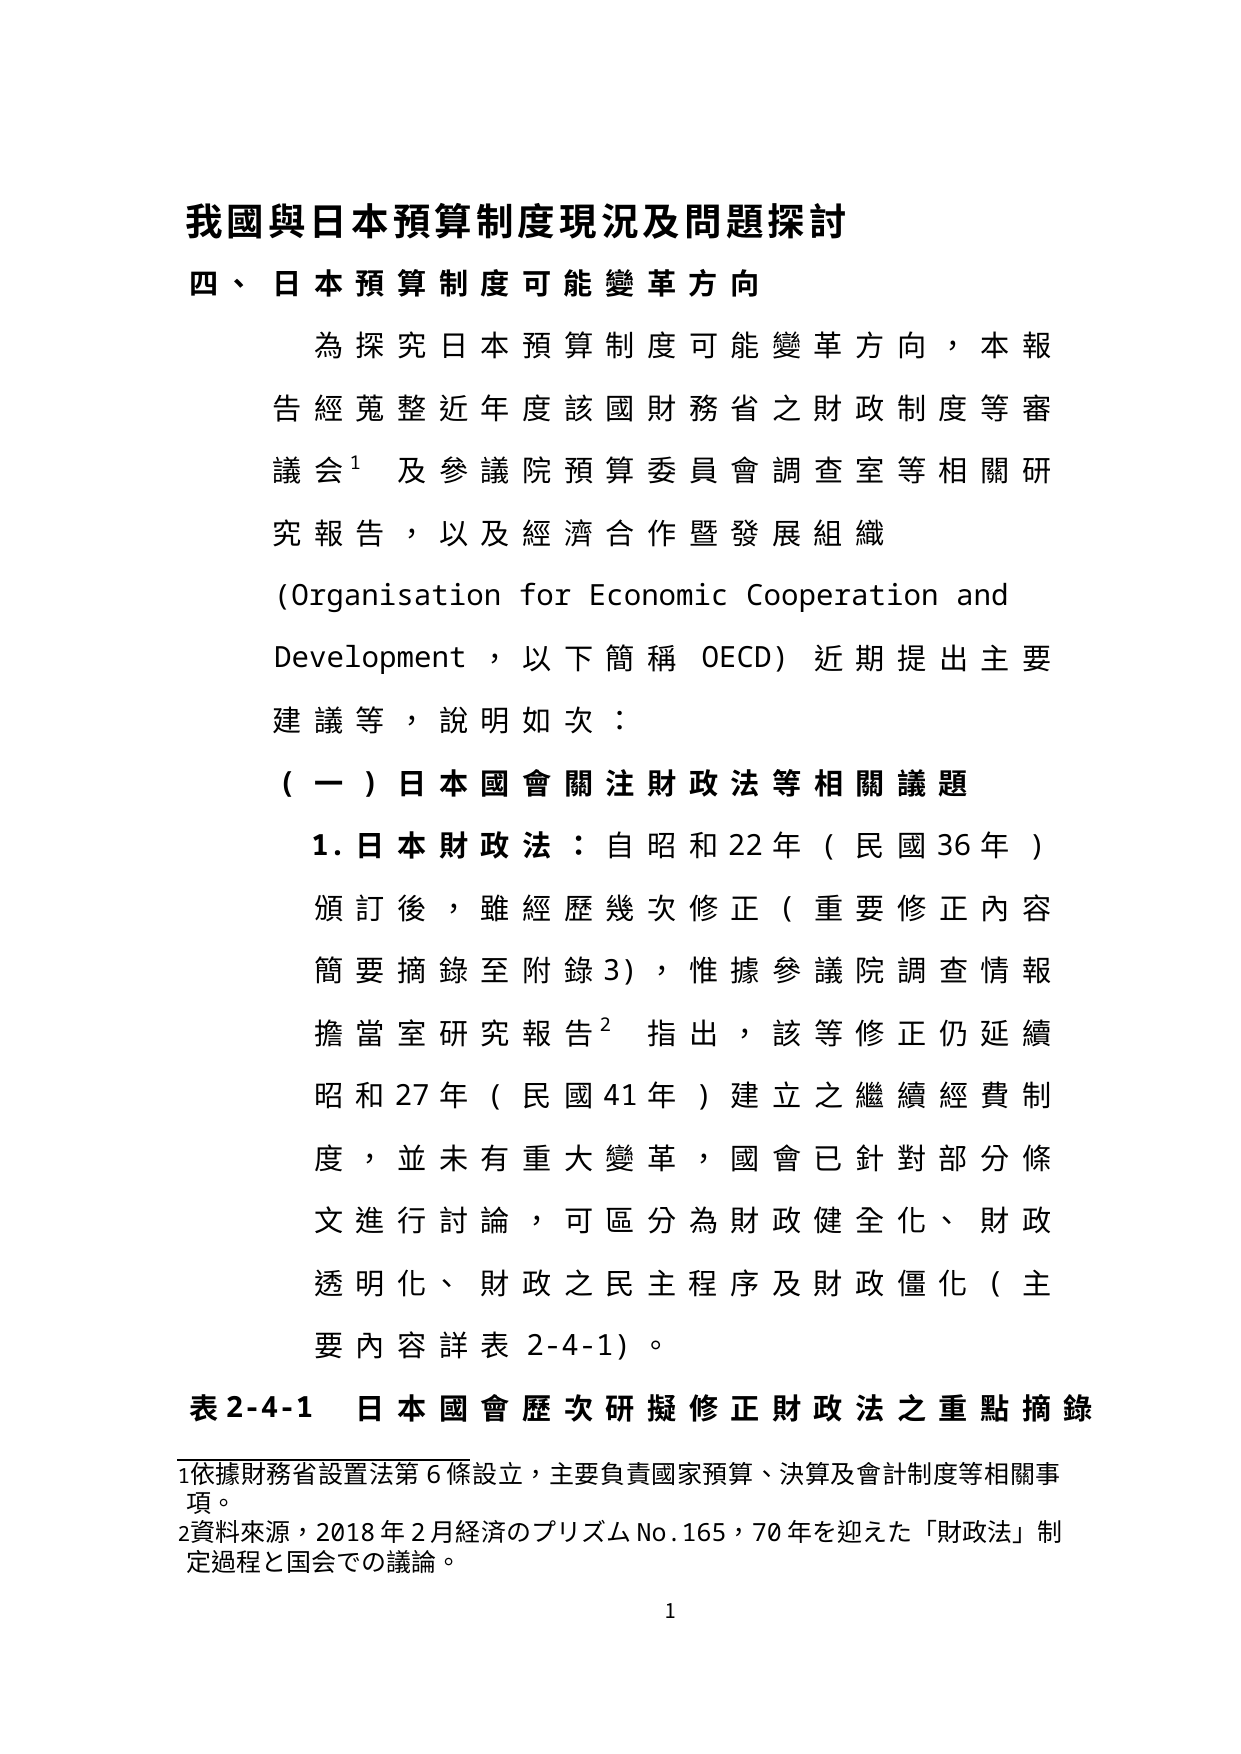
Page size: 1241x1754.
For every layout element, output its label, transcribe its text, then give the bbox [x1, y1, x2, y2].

text 我國與日本預算制度現況及問題探討 [183, 177, 1058, 240]
text 資料來源，2018年2月経済のプリズムNo.165，70年を迎えた「財政法」制定過程と国会での議論。 [177, 1518, 1063, 1577]
text (一)日本國會關注財政法等相關議題 [242, 740, 1058, 802]
text 依據財務省設置法第6條設立，主要負責國家預算、決算及會計制度等相關事項。 [177, 1460, 1063, 1518]
text 四、日本預算制度可能變革方向 [183, 240, 1058, 302]
text 1.日本財政法：自昭和22年(民國36年)頒訂後，雖經歷幾次修正(重要修正內容簡要摘錄至附錄3)，惟據參議院調查情報擔當室研究報告指出，該等修正仍延續昭和27年(民國41年)建立之繼續經費制度，並未有重大變革，國會已針對部分條文進行討論，可區分為財政健全化、財政透明化、財政之民主程序及財政僵化(主要內容詳表2-4-1)。 [271, 802, 1058, 1365]
text 表2-4-1 日本國會歷次研擬修正財政法之重點摘錄 [183, 1365, 1102, 1427]
text 為探究日本預算制度可能變革方向，本報告經蒐整近年度該國財務省之財政制度等審議会及參議院預算委員會調查室等相關研究報告，以及經濟合作暨發展組織(Organisation for Economic Cooperation and Development，以下簡稱OECD)近期提出主要建議等，說明如次： [242, 302, 1058, 740]
